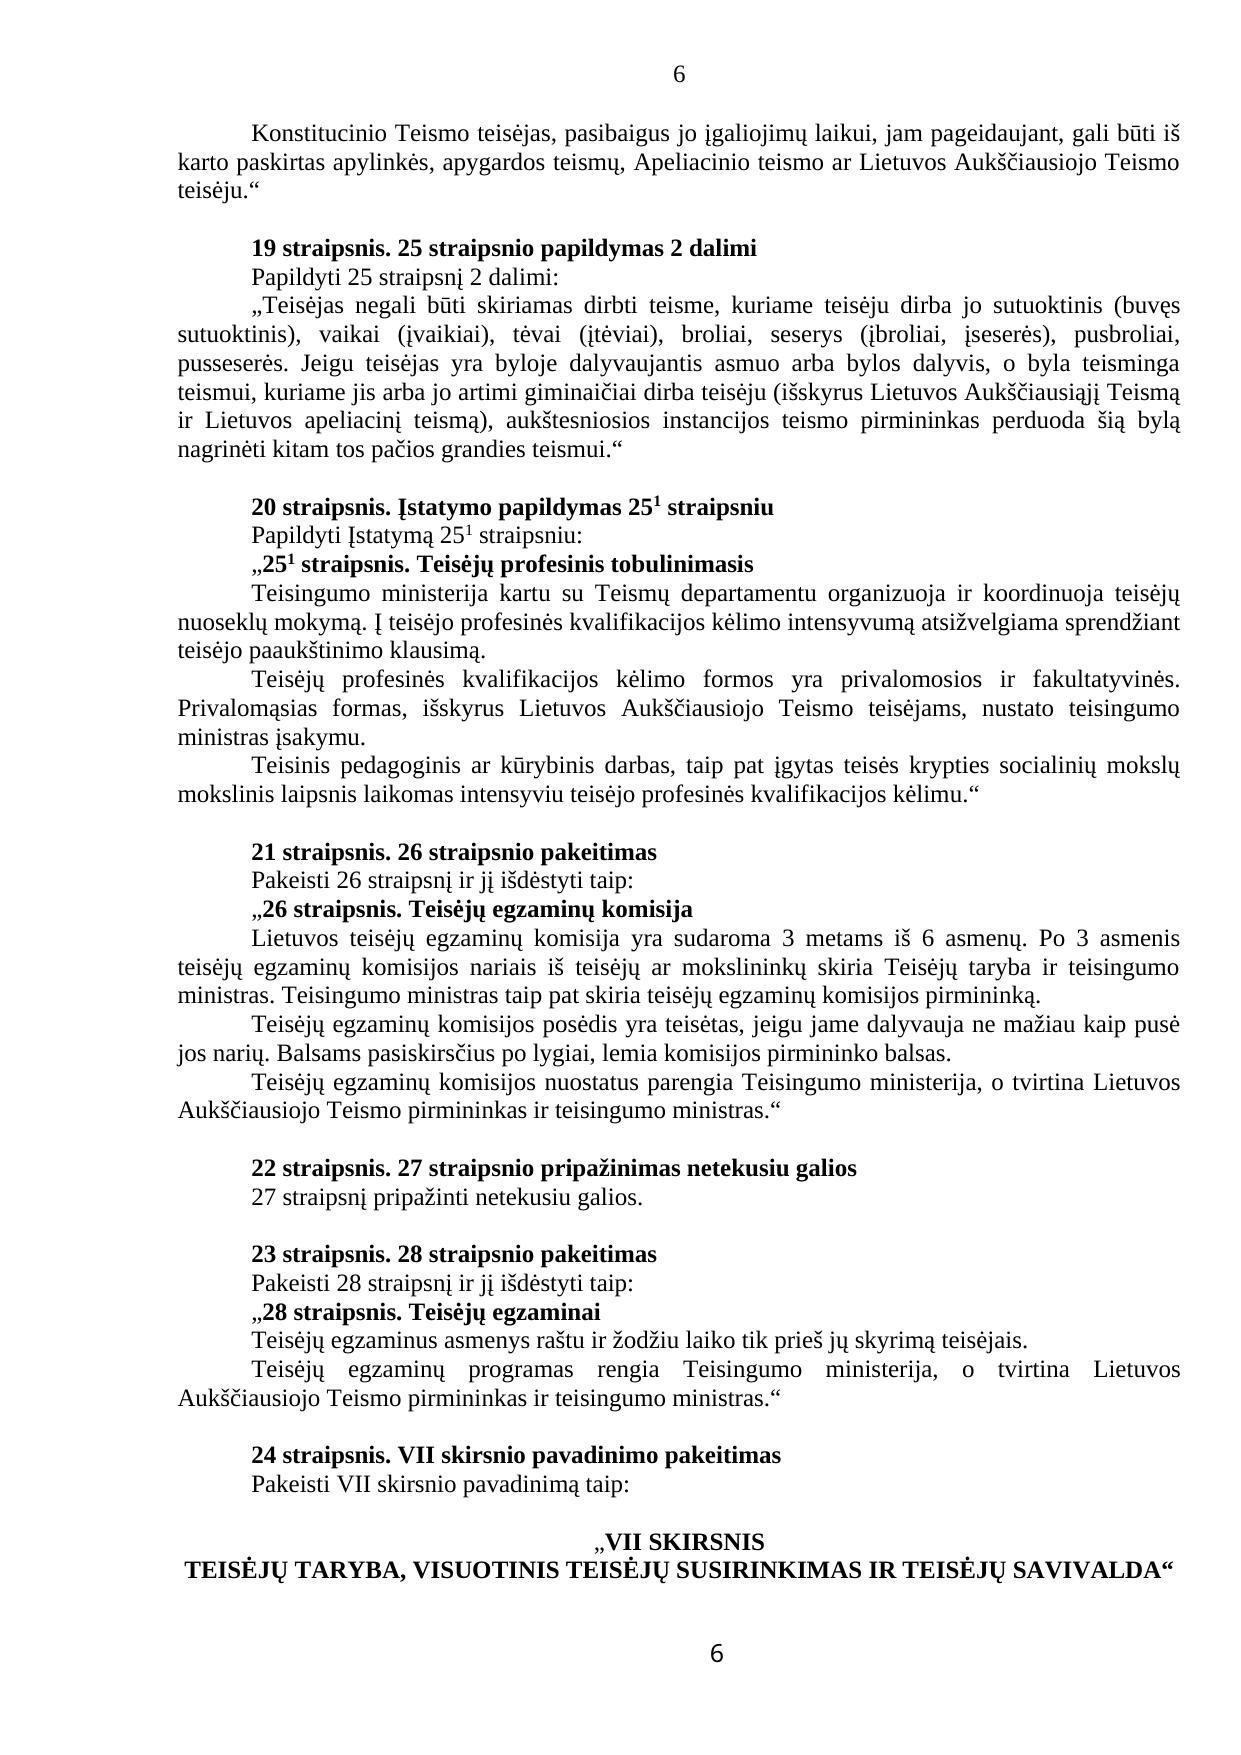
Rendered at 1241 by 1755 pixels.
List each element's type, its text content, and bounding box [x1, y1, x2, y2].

text 19 straipsnis. 25 straipsnio papildymas 2 dalimi [177, 233, 1181, 262]
text Lietuvos teisėjų egzaminų komisija yra sudaroma 3 metams iš 6 asmenų. Po 3 asmenis teisėjų egzaminų komisijos nariais iš teisėjų ar mokslininkų skiria Teisėjų taryba ir teisingumo ministras. Teisingumo ministras taip pat skiria teisėjų egzaminų komisijos pirmininką. [177, 923, 1181, 1009]
text Pakeisti 26 straipsnį ir jį išdėstyti taip: [177, 866, 1181, 894]
text 27 straipsnį pripažinti netekusiu galios. [177, 1182, 1181, 1211]
text „251 straipsnis. Teisėjų profesinis tobulinimasis [177, 549, 1181, 578]
text TEISĖJŲ TARYBA, VISUOTINIS TEISĖJŲ SUSIRINKIMAS IR TEISĖJŲ SAVIVALDA“ [177, 1556, 1181, 1584]
text Papildyti Įstatymą 251 straipsniu: [177, 521, 1181, 549]
text Papildyti 25 straipsnį 2 dalimi: [177, 262, 1181, 291]
text 21 straipsnis. 26 straipsnio pakeitimas [177, 837, 1181, 866]
text „26 straipsnis. Teisėjų egzaminų komisija [177, 894, 1181, 923]
text 24 straipsnis. VII skirsnio pavadinimo pakeitimas [177, 1441, 1181, 1469]
text „Teisėjas negali būti skiriamas dirbti teisme, kuriame teisėju dirba jo sutuoktinis (buvęs sutuoktinis), vaikai (įvaikiai), tėvai (įtėviai), broliai, seserys (įbroliai, įseserės), pusbroliai, pusseserės. Jeigu teisėjas yra byloje dalyvaujantis asmuo arba bylos dalyvis, o byla teisminga teismui, kuriame jis arba jo artimi giminaičiai dirba teisėju (išskyrus Lietuvos Aukščiausiąjį Teismą ir Lietuvos apeliacinį teismą), aukštesniosios instancijos teismo pirmininkas perduoda šią bylą nagrinėti kitam tos pačios grandies teismui.“ [177, 291, 1181, 463]
text 20 straipsnis. Įstatymo papildymas 251 straipsniu [177, 492, 1181, 521]
text „28 straipsnis. Teisėjų egzaminai [177, 1297, 1181, 1326]
text Pakeisti VII skirsnio pavadinimą taip: [177, 1469, 1181, 1498]
text Pakeisti 28 straipsnį ir jį išdėstyti taip: [177, 1268, 1181, 1297]
text Teisingumo ministerija kartu su Teismų departamentu organizuoja ir koordinuoja teisėjų nuoseklų mokymą. Į teisėjo profesinės kvalifikacijos kėlimo intensyvumą atsižvelgiama sprendžiant teisėjo paaukštinimo klausimą. [177, 578, 1181, 664]
text Teisėjų profesinės kvalifikacijos kėlimo formos yra privalomosios ir fakultatyvinės. Privalomąsias formas, išskyrus Lietuvos Aukščiausiojo Teismo teisėjams, nustato teisingumo ministras įsakymu. [177, 664, 1181, 751]
text Teisinis pedagoginis ar kūrybinis darbas, taip pat įgytas teisės krypties socialinių mokslų mokslinis laipsnis laikomas intensyviu teisėjo profesinės kvalifikacijos kėlimu.“ [177, 751, 1181, 808]
text „VII SKIRSNIS [177, 1527, 1181, 1556]
text Teisėjų egzaminų komisijos posėdis yra teisėtas, jeigu jame dalyvauja ne mažiau kaip pusė jos narių. Balsams pasiskirsčius po lygiai, lemia komisijos pirmininko balsas. [177, 1009, 1181, 1067]
text 23 straipsnis. 28 straipsnio pakeitimas [177, 1239, 1181, 1268]
text Teisėjų egzaminus asmenys raštu ir žodžiu laiko tik prieš jų skyrimą teisėjais. [177, 1326, 1181, 1354]
text 22 straipsnis. 27 straipsnio pripažinimas netekusiu galios [177, 1153, 1181, 1182]
text Teisėjų egzaminų programas rengia Teisingumo ministerija, o tvirtina Lietuvos Aukščiausiojo Teismo pirmininkas ir teisingumo ministras.“ [177, 1354, 1181, 1412]
text Teisėjų egzaminų komisijos nuostatus parengia Teisingumo ministerija, o tvirtina Lietuvos Aukščiausiojo Teismo pirmininkas ir teisingumo ministras.“ [177, 1067, 1181, 1124]
text Konstitucinio Teismo teisėjas, pasibaigus jo įgaliojimų laikui, jam pageidaujant, gali būti iš karto paskirtas apylinkės, apygardos teismų, Apeliacinio teismo ar Lietuvos Aukščiausiojo Teismo teisėju.“ [177, 118, 1181, 204]
